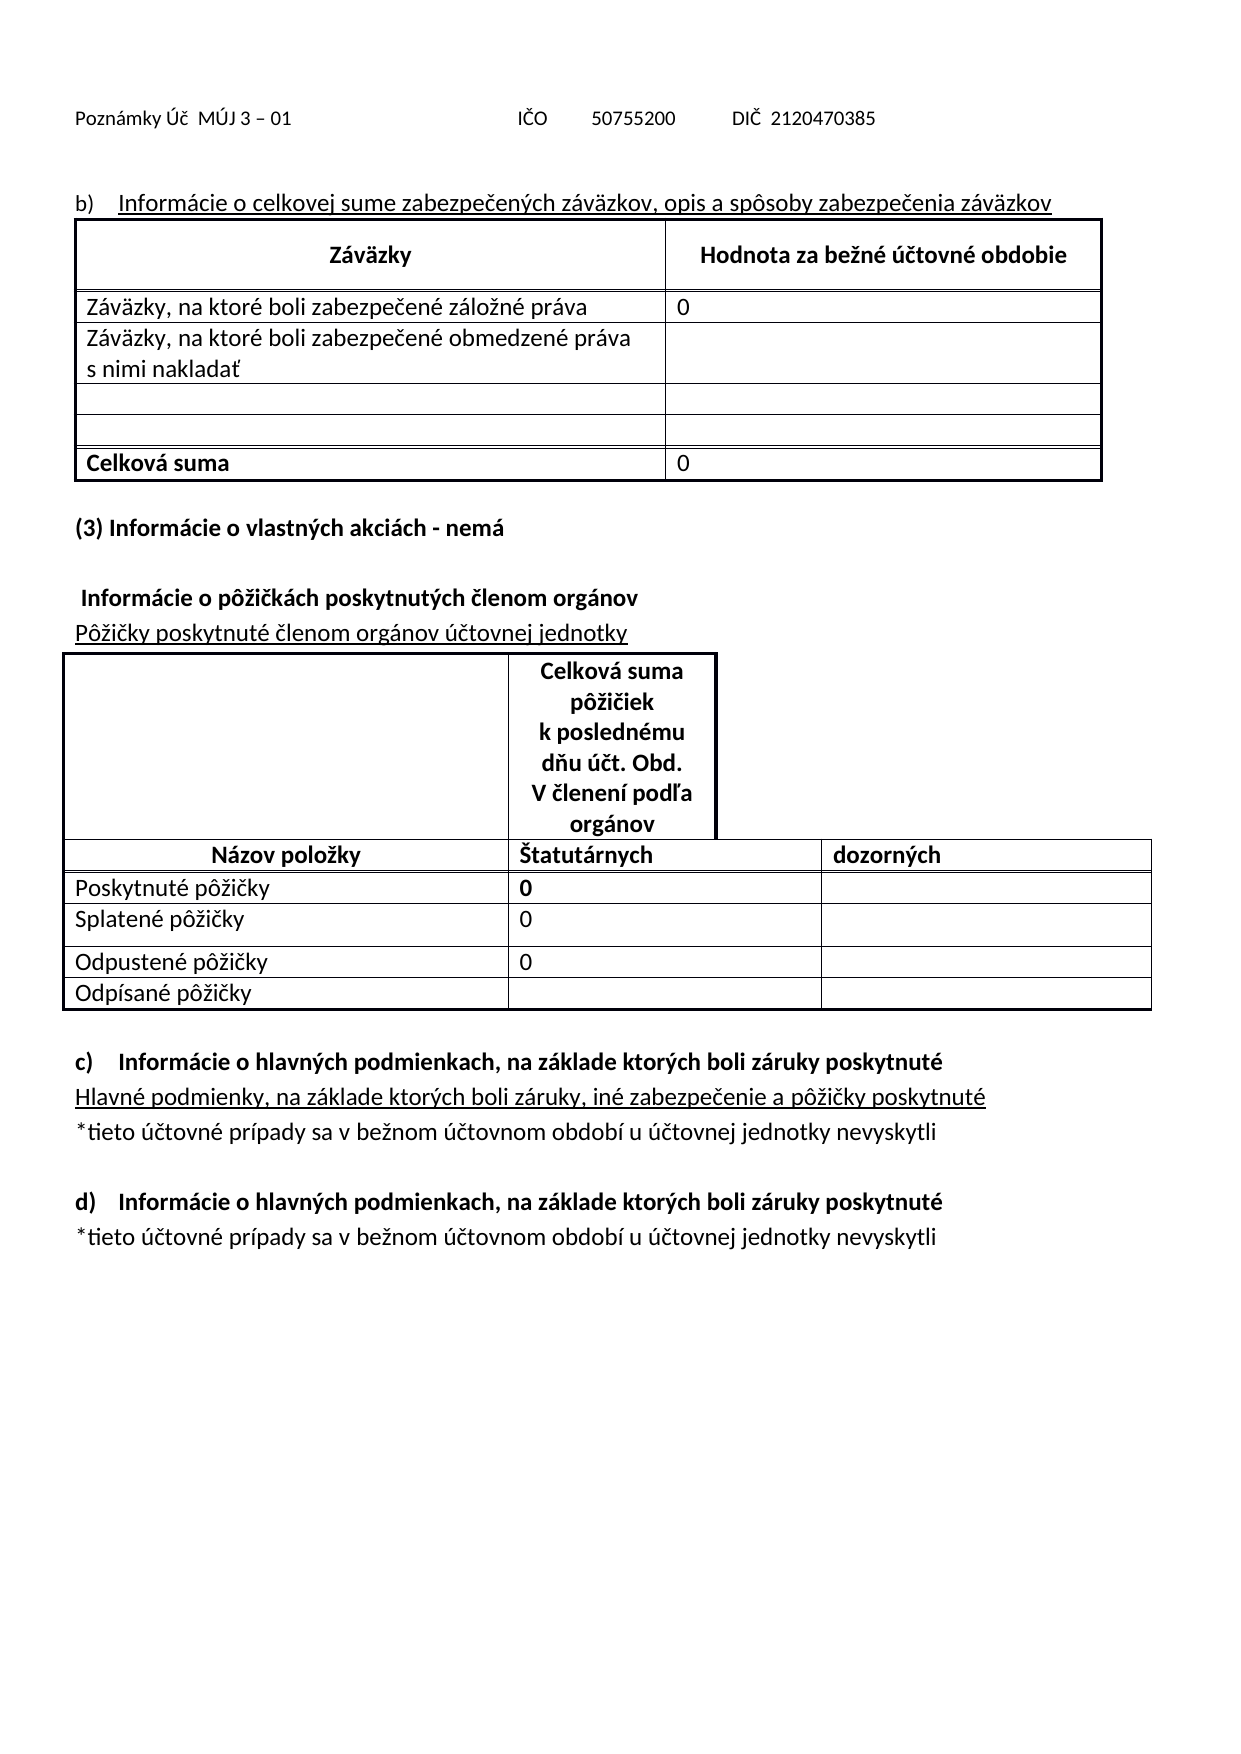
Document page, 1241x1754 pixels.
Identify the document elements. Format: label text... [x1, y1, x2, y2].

table_cell [77, 415, 665, 445]
text *tieto účtovné prípady sa v bežnom účtovnom období u účtovnej jednotky nevyskytli [75, 1221, 1165, 1252]
table_cell [822, 904, 1151, 946]
text *tieto účtovné prípady sa v bežnom účtovnom období u účtovnej jednotky nevyskytli [75, 1116, 1165, 1147]
text Pôžičky poskytnuté členom orgánov účtovnej jednotky [75, 617, 1165, 648]
table_cell [822, 947, 1151, 977]
table_cell Odpustené pôžičky [65, 947, 508, 977]
table_cell 0 [509, 904, 821, 946]
table_cell [77, 384, 665, 414]
table_header [65, 655, 508, 838]
table_cell [666, 415, 1100, 445]
list Informácie o hlavných podmienkach, na základe ktorých boli záruky poskytnuté [75, 1186, 1165, 1217]
table_cell [822, 978, 1151, 1008]
table_cell [822, 873, 1151, 902]
table_header Celková suma pôžičiek k poslednému dňu účt. Obd. V členení podľa orgánov [509, 655, 714, 838]
table_cell Záväzky, na ktoré boli zabezpečené obmedzené práva s nimi nakladať [77, 323, 665, 383]
table_header Záväzky [77, 221, 665, 289]
table_cell 0 [509, 947, 821, 977]
text (3) Informácie o vlastných akciách - nemá [75, 512, 1165, 543]
table_cell Štatutárnych [509, 840, 821, 869]
text Informácie o pôžičkách poskytnutých členom orgánov [75, 582, 1165, 613]
table_cell 0 [666, 449, 1100, 479]
table_cell Záväzky, na ktoré boli zabezpečené záložné práva [77, 292, 665, 322]
table_cell [666, 323, 1100, 383]
table_cell Splatené pôžičky [65, 904, 508, 946]
list Informácie o hlavných podmienkach, na základe ktorých boli záruky poskytnuté [75, 1046, 1165, 1077]
table_cell 0 [666, 292, 1100, 322]
table_cell Odpísané pôžičky [65, 978, 508, 1008]
text Hlavné podmienky, na základe ktorých boli záruky, iné zabezpečenie a pôžičky poskytnuté [75, 1081, 1165, 1112]
table_header Hodnota za bežné účtovné obdobie [666, 221, 1100, 289]
table_cell Celková suma [77, 449, 665, 479]
text Poznámky Úč MÚJ 3 – 01 IČO 50755200 DIČ 2120470385 [75, 106, 1165, 131]
table_cell 0 [509, 873, 821, 902]
table_cell dozorných [822, 840, 1151, 869]
table_cell Poskytnuté pôžičky [65, 873, 508, 902]
table_cell [666, 384, 1100, 414]
table_cell [509, 978, 821, 1008]
table_cell Názov položky [65, 840, 508, 869]
list Informácie o celkovej sume zabezpečených záväzkov, opis a spôsoby zabezpečenia záväzkov [75, 187, 1165, 217]
